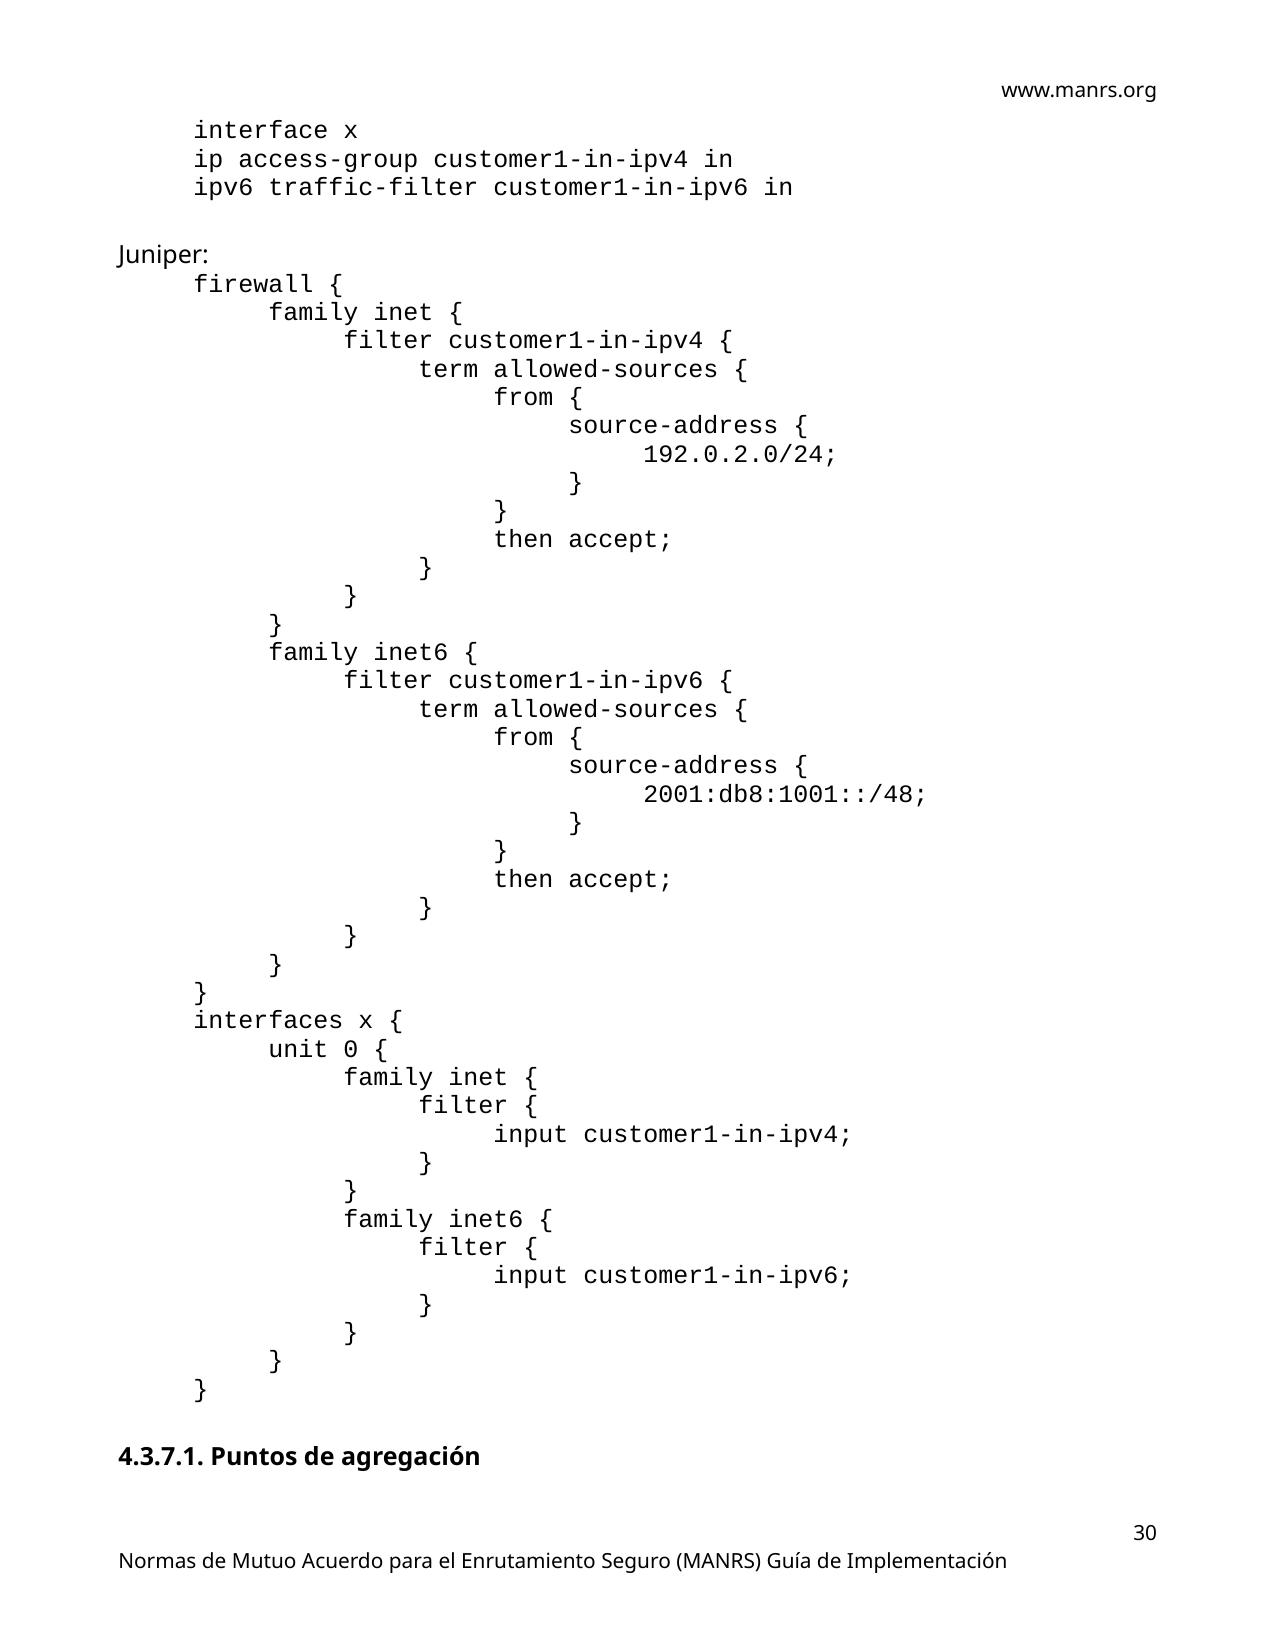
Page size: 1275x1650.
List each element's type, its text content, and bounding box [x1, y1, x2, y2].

text } [118, 1319, 1157, 1348]
text from { [118, 384, 1157, 413]
text filter customer1-in-ipv4 { [118, 328, 1157, 356]
text Juniper: [118, 237, 1157, 271]
text unit 0 { [118, 1036, 1157, 1064]
text input customer1-in-ipv6; [118, 1263, 1157, 1291]
text family inet6 { [118, 639, 1157, 668]
text } [118, 554, 1157, 583]
text } [118, 1178, 1157, 1206]
text source-address { [118, 413, 1157, 441]
text family inet { [118, 1064, 1157, 1093]
text } [118, 1149, 1157, 1178]
text } [118, 611, 1157, 639]
text term allowed-sources { [118, 356, 1157, 384]
text interface x [118, 118, 1157, 146]
text } [118, 951, 1157, 979]
text input customer1-in-ipv4; [118, 1121, 1157, 1149]
text } [118, 838, 1157, 866]
text firewall { [118, 271, 1157, 299]
text from { [118, 724, 1157, 753]
text 192.0.2.0/24; [118, 441, 1157, 469]
text filter customer1-in-ipv6 { [118, 668, 1157, 696]
text } [118, 583, 1157, 611]
text } [118, 1291, 1157, 1319]
text filter { [118, 1093, 1157, 1121]
text } [118, 1348, 1157, 1376]
text term allowed-sources { [118, 696, 1157, 724]
text } [118, 923, 1157, 951]
text ip access-group customer1-in-ipv4 in [118, 146, 1157, 175]
text interfaces x { [118, 1008, 1157, 1036]
text source-address { [118, 753, 1157, 781]
text then accept; [118, 526, 1157, 554]
text } [118, 809, 1157, 838]
text family inet { [118, 299, 1157, 328]
text } [118, 498, 1157, 526]
text 4.3.7.1. Puntos de agregación [118, 1439, 1157, 1473]
text filter { [118, 1234, 1157, 1263]
text family inet6 { [118, 1206, 1157, 1234]
text } [118, 1376, 1157, 1404]
text } [118, 469, 1157, 498]
text ipv6 traffic-filter customer1-in-ipv6 in [118, 175, 1157, 203]
text } [118, 979, 1157, 1008]
text } [118, 894, 1157, 923]
text then accept; [118, 866, 1157, 894]
text 2001:db8:1001::/48; [118, 781, 1157, 809]
